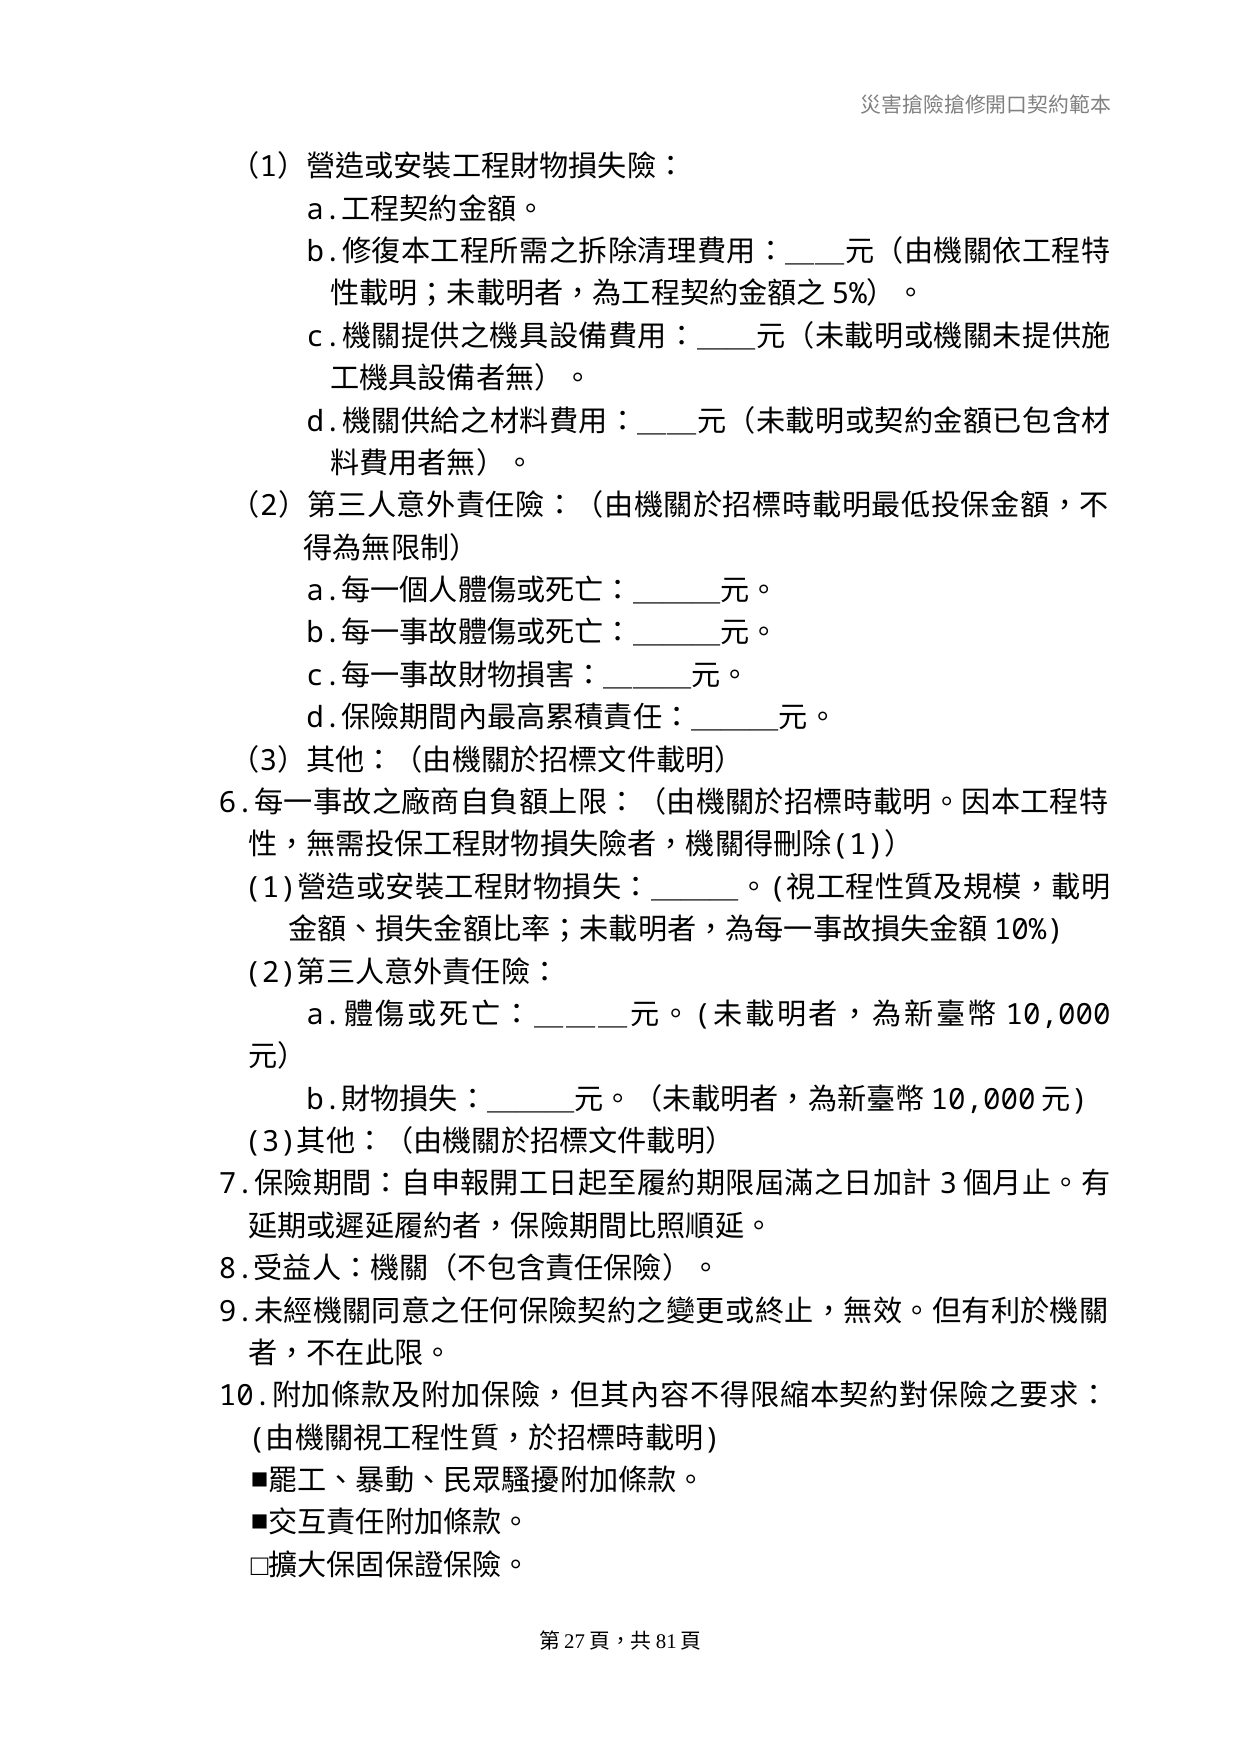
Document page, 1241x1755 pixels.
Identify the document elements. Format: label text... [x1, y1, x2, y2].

text a.工程契約金額。 [248, 185, 1110, 228]
text 6.每一事故之廠商自負額上限：（由機關於招標時載明。因本工程特性，無需投保工程財物損失險者，機關得刪除(1)） [218, 778, 1110, 863]
text c.每一事故財物損害：＿＿＿元。 [248, 651, 1110, 694]
text 9.未經機關同意之任何保險契約之變更或終止，無效。但有利於機關者，不在此限。 [218, 1287, 1110, 1372]
text 8.受益人：機關（不包含責任保險）。 [218, 1245, 1110, 1287]
text 10.附加條款及附加保險，但其內容不得限縮本契約對保險之要求：(由機關視工程性質，於招標時載明) [218, 1372, 1110, 1457]
text b.每一事故體傷或死亡：＿＿＿元。 [248, 609, 1110, 651]
text (1)營造或安裝工程財物損失：＿＿＿。(視工程性質及規模，載明金額、損失金額比率；未載明者，為每一事故損失金額10%) [244, 863, 1110, 948]
text □擴大保固保證保險。 [249, 1541, 1110, 1584]
text c.機關提供之機具設備費用：＿＿元（未載明或機關未提供施工機具設備者無）。 [306, 312, 1110, 397]
text ■交互責任附加條款。 [249, 1499, 1110, 1541]
text （2）第三人意外責任險：（由機關於招標時載明最低投保金額，不得為無限制） [230, 482, 1110, 567]
text b.財物損失：＿＿＿元。（未載明者，為新臺幣10,000元) [248, 1075, 1110, 1118]
text 7.保險期間：自申報開工日起至履約期限屆滿之日加計3個月止。有延期或遲延履約者，保險期間比照順延。 [218, 1160, 1110, 1245]
text （1）營造或安裝工程財物損失險： [230, 143, 1110, 185]
text (3)其他：（由機關於招標文件載明） [244, 1118, 1110, 1160]
text (2)第三人意外責任險： [244, 948, 1110, 991]
text d.機關供給之材料費用：＿＿元（未載明或契約金額已包含材料費用者無）。 [306, 397, 1110, 482]
text a.體傷或死亡：＿＿＿元。(未載明者，為新臺幣10,000元） [248, 991, 1110, 1075]
text ■罷工、暴動、民眾騷擾附加條款。 [249, 1457, 1110, 1499]
text （3）其他：（由機關於招標文件載明） [230, 736, 1110, 778]
text d.保險期間內最高累積責任：＿＿＿元。 [248, 694, 1110, 736]
text a.每一個人體傷或死亡：＿＿＿元。 [248, 567, 1110, 609]
text b.修復本工程所需之拆除清理費用：＿＿元（由機關依工程特性載明；未載明者，為工程契約金額之5%）。 [306, 228, 1110, 312]
